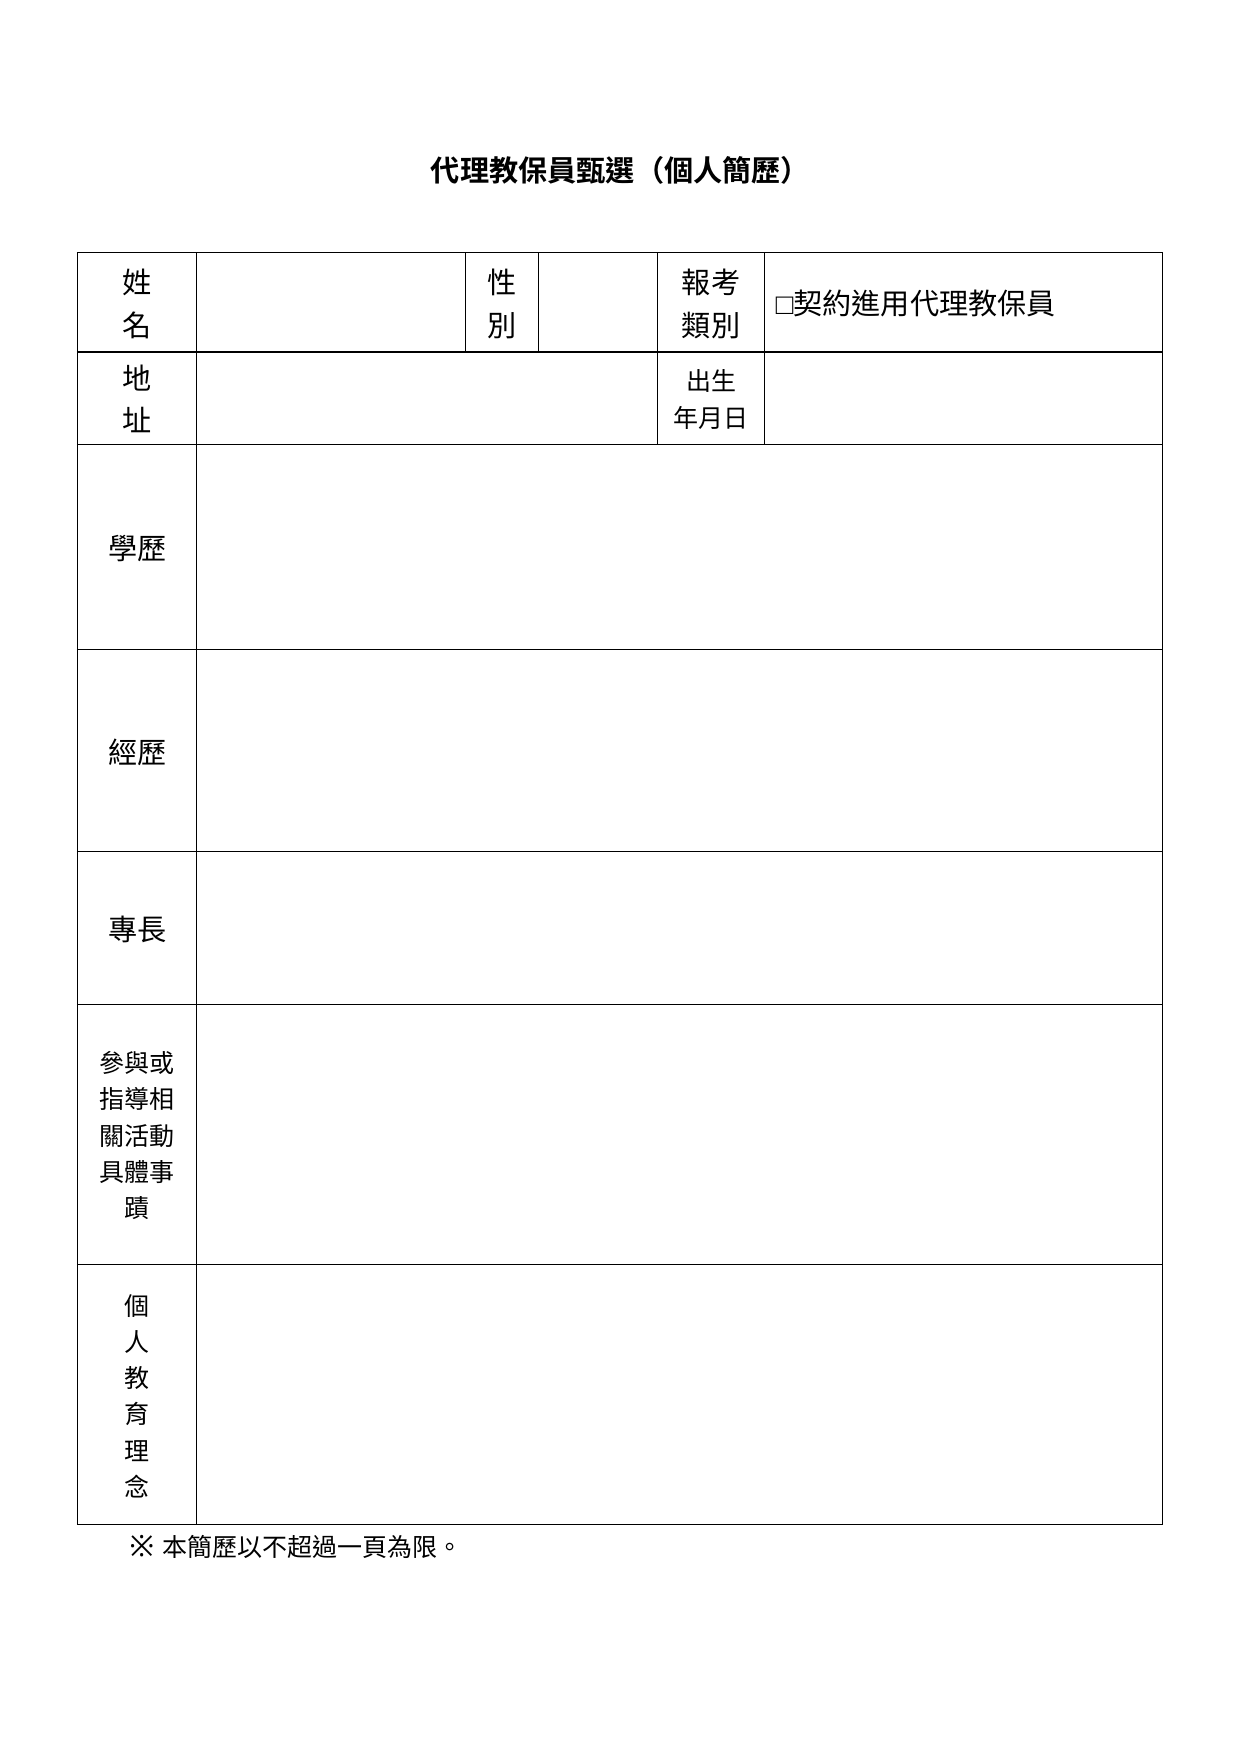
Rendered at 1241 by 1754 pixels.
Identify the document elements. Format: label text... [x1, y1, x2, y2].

table_header [197, 253, 465, 351]
table_header [539, 253, 657, 351]
table_cell [197, 1265, 1162, 1524]
table_cell [197, 1005, 1162, 1264]
table_cell 學歷 [78, 445, 196, 649]
table_cell 地 址 [78, 353, 196, 444]
text ※ 本簡歷以不超過一頁為限。 [124, 1525, 1116, 1565]
table_header □契約進用代理教保員 [765, 253, 1162, 351]
table_cell 經歷 [78, 650, 196, 851]
table_cell 專長 [78, 852, 196, 1003]
table_cell [197, 852, 1162, 1003]
table_cell [197, 650, 1162, 851]
table_cell 出生 年月日 [658, 353, 764, 444]
table_cell [197, 445, 1162, 649]
table_header 姓 名 [78, 253, 196, 351]
table_header 報考 類別 [658, 253, 764, 351]
table_cell [765, 353, 1162, 444]
table_cell 個 人 教 育 理 念 [78, 1265, 196, 1524]
text 代理教保員甄選（個人簡歷） [124, 127, 1116, 189]
table_header 性別 [466, 253, 538, 351]
table_cell 參與或指導相關活動具體事蹟 [78, 1005, 196, 1264]
table_cell [197, 353, 657, 444]
